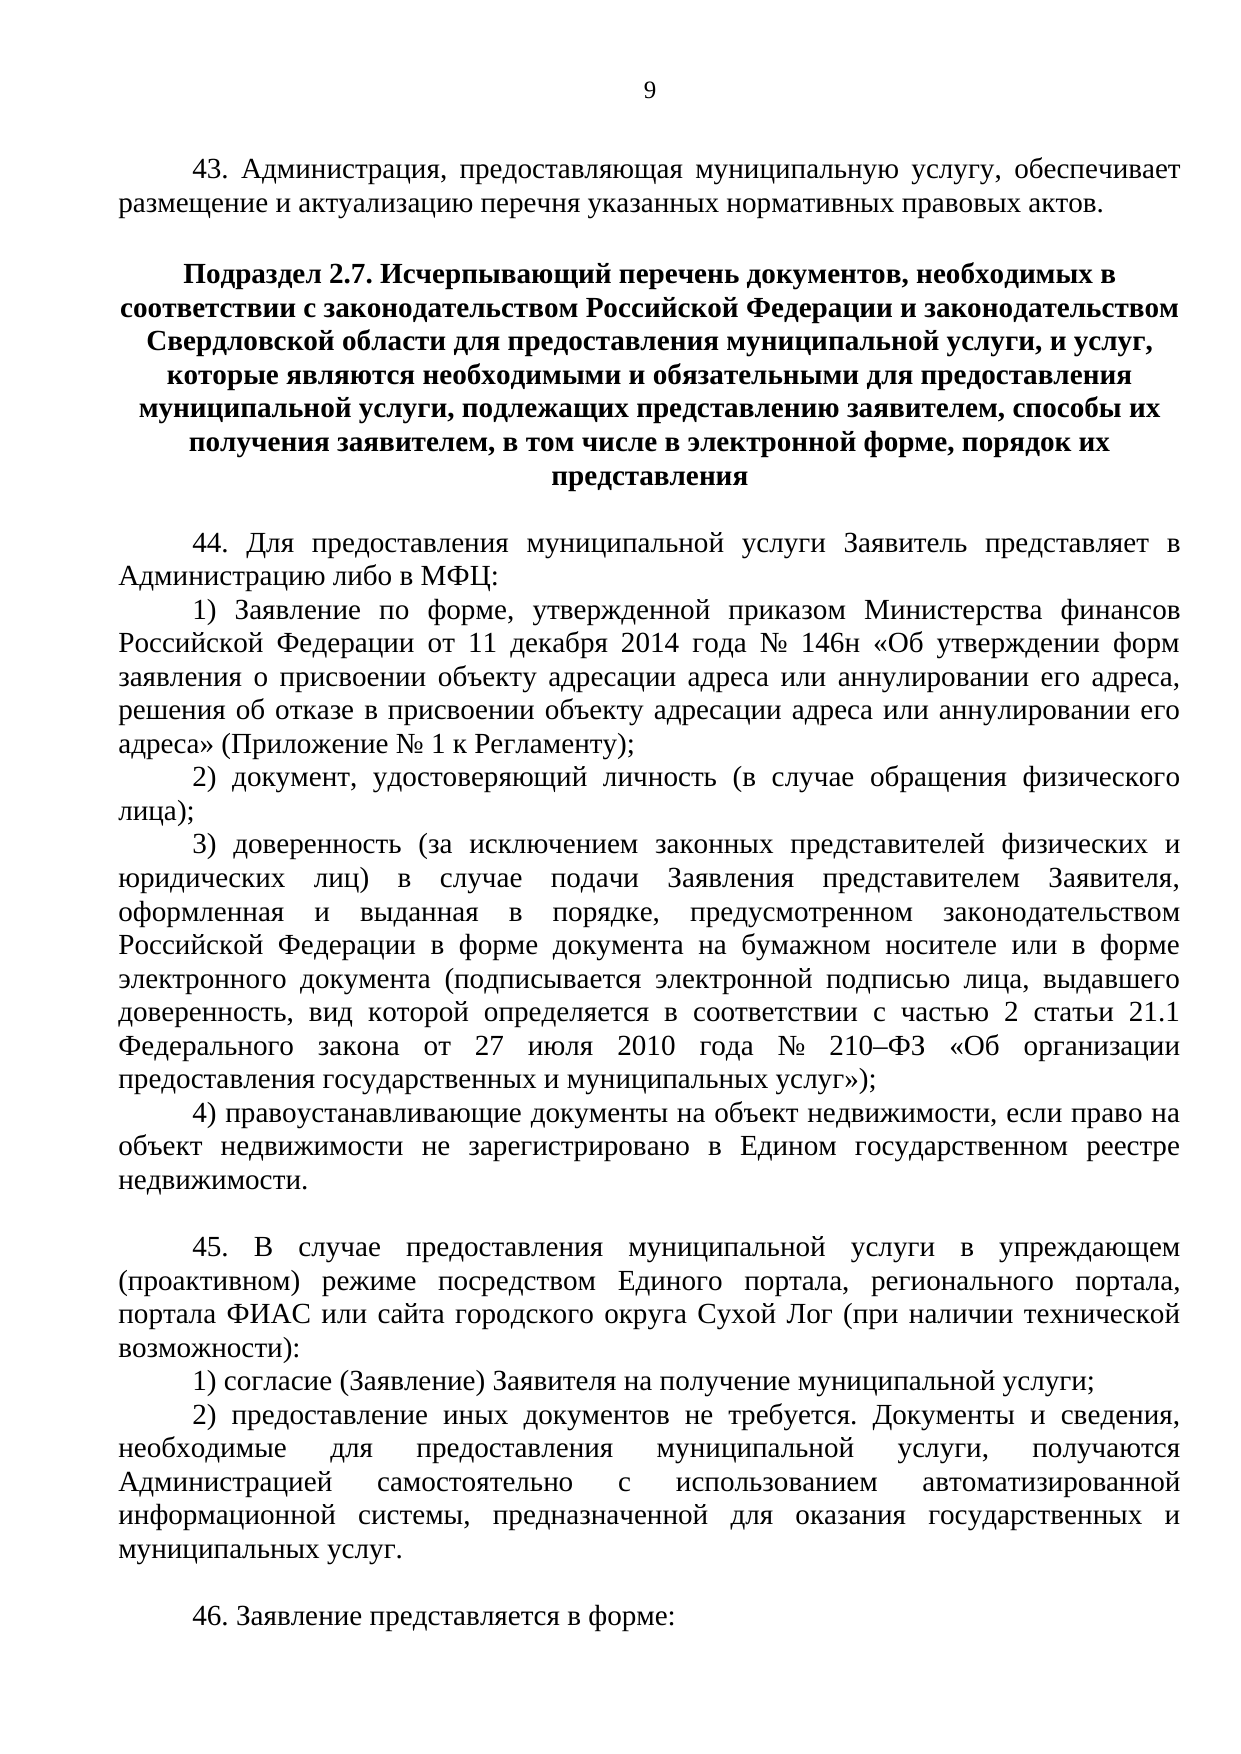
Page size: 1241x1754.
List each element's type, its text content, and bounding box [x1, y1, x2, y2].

text 1) согласие (Заявление) Заявителя на получение муниципальной услуги; [118, 1363, 1181, 1397]
text 2) предоставление иных документов не требуется. Документы и сведения, необходимые для предоставления муниципальной услуги, получаются Администрацией самостоятельно с использованием автоматизированной информационной системы, предназначенной для оказания государственных и муниципальных услуг. [118, 1397, 1181, 1564]
text 4) правоустанавливающие документы на объект недвижимости, если право на объект недвижимости не зарегистрировано в Едином государственном реестре недвижимости. [118, 1095, 1181, 1196]
text 44. Для предоставления муниципальной услуги Заявитель представляет в Администрацию либо в МФЦ: [118, 525, 1181, 592]
subtitle Подраздел 2.7. Исчерпывающий перечень документов, необходимых в соответствии с законодательством Российской Федерации и законодательством Свердловской области для предоставления муниципальной услуги, и услуг, которые являются необходимыми и обязательными для предоставления муниципальной услуги, подлежащих представлению заявителем, способы их получения заявителем, в том числе в электронной форме, порядок их представления [118, 256, 1181, 491]
text 3) доверенность (за исключением законных представителей физических и юридических лиц) в случае подачи Заявления представителем Заявителя, оформленная и выданная в порядке, предусмотренном законодательством Российской Федерации в форме документа на бумажном носителе или в форме электронного документа (подписывается электронной подписью лица, выдавшего доверенность, вид которой определяется в соответствии с частью 2 статьи 21.1 Федерального закона от 27 июля 2010 года № 210–ФЗ «Об организации предоставления государственных и муниципальных услуг»); [118, 827, 1181, 1095]
text 46. Заявление представляется в форме: [118, 1598, 1181, 1632]
text 1) Заявление по форме, утвержденной приказом Министерства финансов Российской Федерации от 11 декабря 2014 года № 146н «Об утверждении форм заявления о присвоении объекту адресации адреса или аннулировании его адреса, решения об отказе в присвоении объекту адресации адреса или аннулировании его адреса» (Приложение № 1 к Регламенту); [118, 592, 1181, 759]
text 43. Администрация, предоставляющая муниципальную услугу, обеспечивает размещение и актуализацию перечня указанных нормативных правовых актов. [118, 152, 1181, 219]
text 45. В случае предоставления муниципальной услуги в упреждающем (проактивном) режиме посредством Единого портала, регионального портала, портала ФИАС или сайта городского округа Сухой Лог (при наличии технической возможности): [118, 1229, 1181, 1363]
text 2) документ, удостоверяющий личность (в случае обращения физического лица); [118, 759, 1181, 827]
